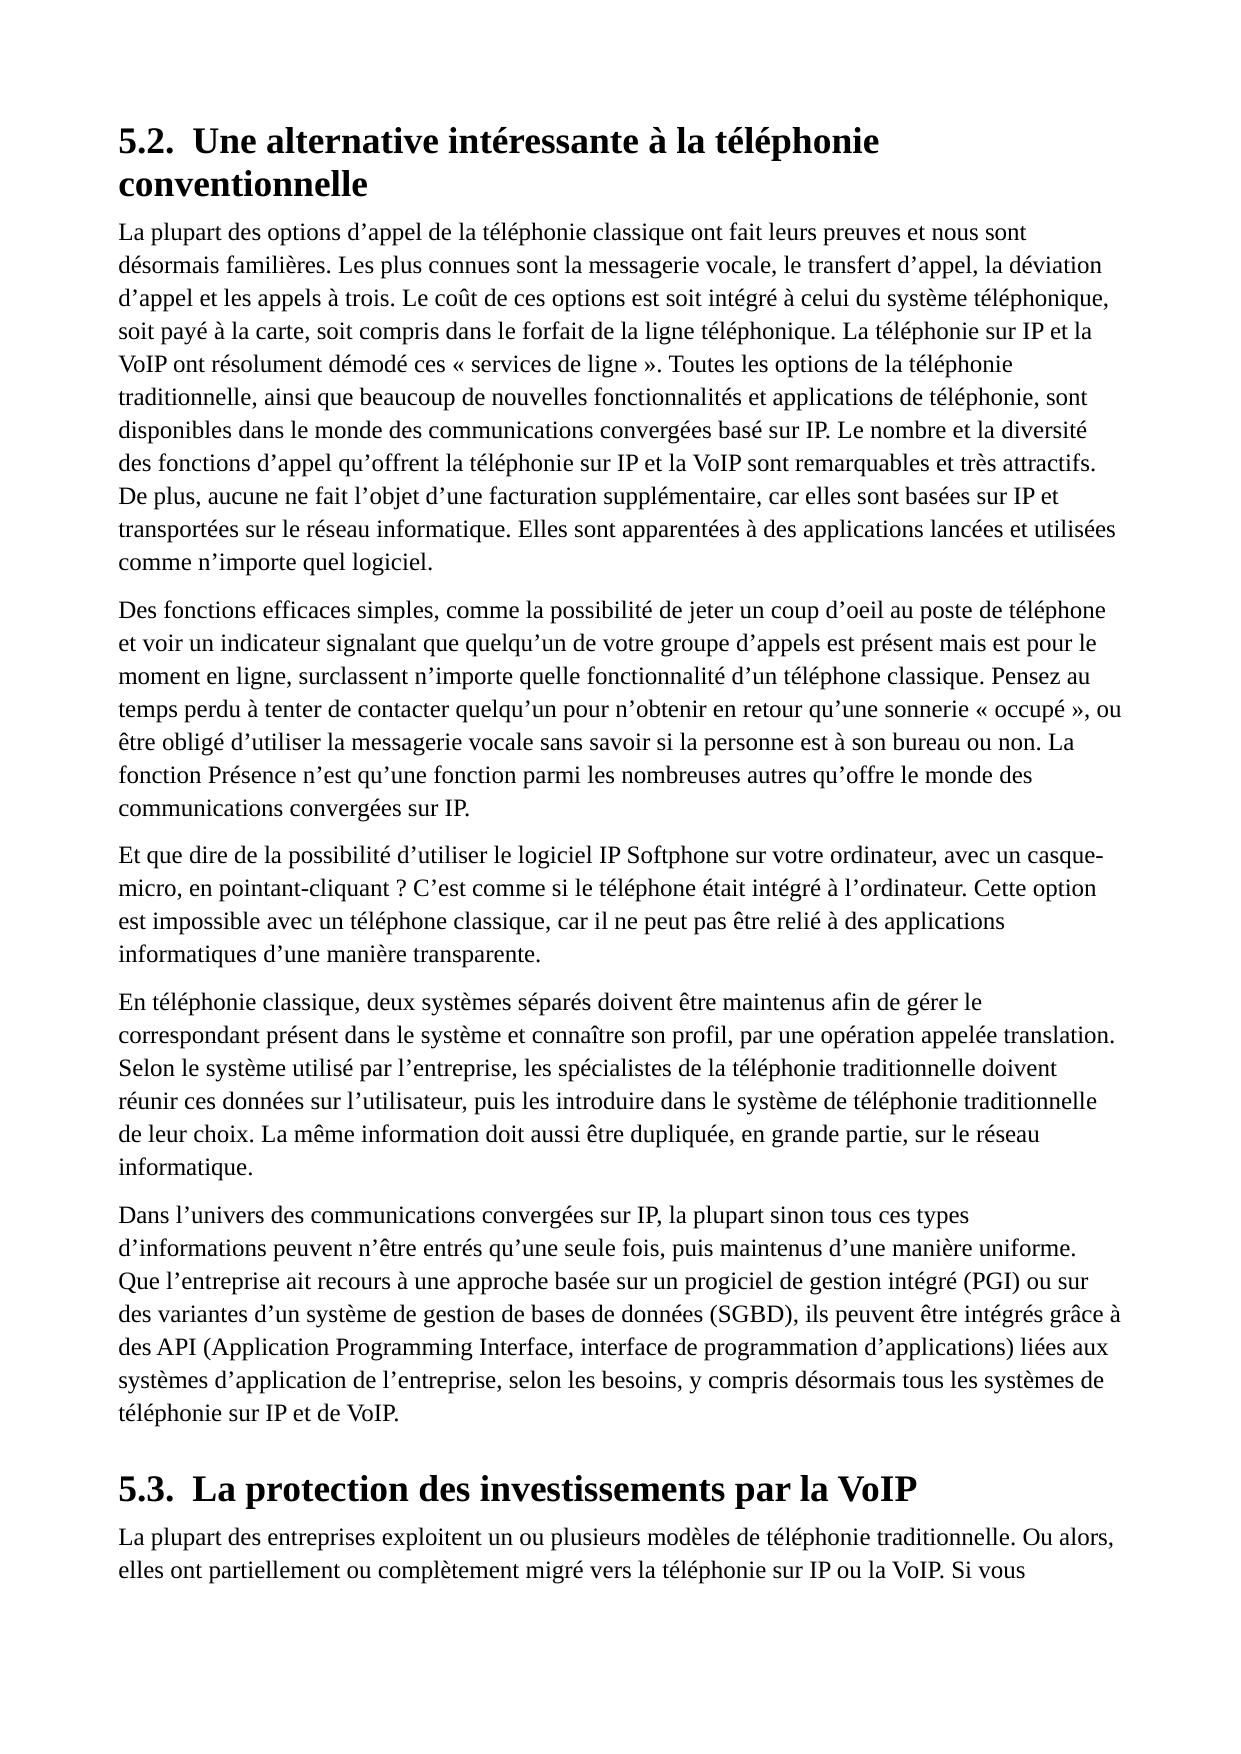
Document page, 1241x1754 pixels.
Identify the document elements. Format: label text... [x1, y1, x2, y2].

subtitle Une alternative intéressante à la téléphonie conventionnelle [118, 118, 1122, 204]
text La plupart des entreprises exploitent un ou plusieurs modèles de téléphonie traditionnelle. Ou alors, elles ont partiellement ou complètement migré vers la téléphonie sur IP ou la VoIP. Si vous [118, 1522, 1122, 1584]
text Et que dire de la possibilité d’utiliser le logiciel IP Softphone sur votre ordinateur, avec un casque-micro, en pointant-cliquant ? C’est comme si le téléphone était intégré à l’ordinateur. Cette option est impossible avec un téléphone classique, car il ne peut pas être relié à des applications informatiques d’une manière transparente. [118, 840, 1122, 968]
text Des fonctions efficaces simples, comme la possibilité de jeter un coup d’oeil au poste de téléphone et voir un indicateur signalant que quelqu’un de votre groupe d’appels est présent mais est pour le moment en ligne, surclassent n’importe quelle fonctionnalité d’un téléphone classique. Pensez au temps perdu à tenter de contacter quelqu’un pour n’obtenir en retour qu’une sonnerie « occupé », ou être obligé d’utiliser la messagerie vocale sans savoir si la personne est à son bureau ou non. La fonction Présence n’est qu’une fonction parmi les nombreuses autres qu’offre le monde des communications convergées sur IP. [118, 595, 1122, 822]
text Dans l’univers des communications convergées sur IP, la plupart sinon tous ces types d’informations peuvent n’être entrés qu’une seule fois, puis maintenus d’une manière uniforme. Que l’entreprise ait recours à une approche basée sur un progiciel de gestion intégré (PGI) ou sur des variantes d’un système de gestion de bases de données (SGBD), ils peuvent être intégrés grâce à des API (Application Programming Interface, interface de programmation d’applications) liées aux systèmes d’application de l’entreprise, selon les besoins, y compris désormais tous les systèmes de téléphonie sur IP et de VoIP. [118, 1200, 1122, 1427]
subtitle La protection des investissements par la VoIP [118, 1466, 1122, 1509]
text La plupart des options d’appel de la téléphonie classique ont fait leurs preuves et nous sont désormais familières. Les plus connues sont la messagerie vocale, le transfert d’appel, la déviation d’appel et les appels à trois. Le coût de ces options est soit intégré à celui du système téléphonique, soit payé à la carte, soit compris dans le forfait de la ligne téléphonique. La téléphonie sur IP et la VoIP ont résolument démodé ces « services de ligne ». Toutes les options de la téléphonie traditionnelle, ainsi que beaucoup de nouvelles fonctionnalités et applications de téléphonie, sont disponibles dans le monde des communications convergées basé sur IP. Le nombre et la diversité des fonctions d’appel qu’offrent la téléphonie sur IP et la VoIP sont remarquables et très attractifs. De plus, aucune ne fait l’objet d’une facturation supplémentaire, car elles sont basées sur IP et transportées sur le réseau informatique. Elles sont apparentées à des applications lancées et utilisées comme n’importe quel logiciel. [118, 217, 1122, 576]
text En téléphonie classique, deux systèmes séparés doivent être maintenus afin de gérer le correspondant présent dans le système et connaître son profil, par une opération appelée translation. Selon le système utilisé par l’entreprise, les spécialistes de la téléphonie traditionnelle doivent réunir ces données sur l’utilisateur, puis les introduire dans le système de téléphonie traditionnelle de leur choix. La même information doit aussi être dupliquée, en grande partie, sur le réseau informatique. [118, 987, 1122, 1181]
